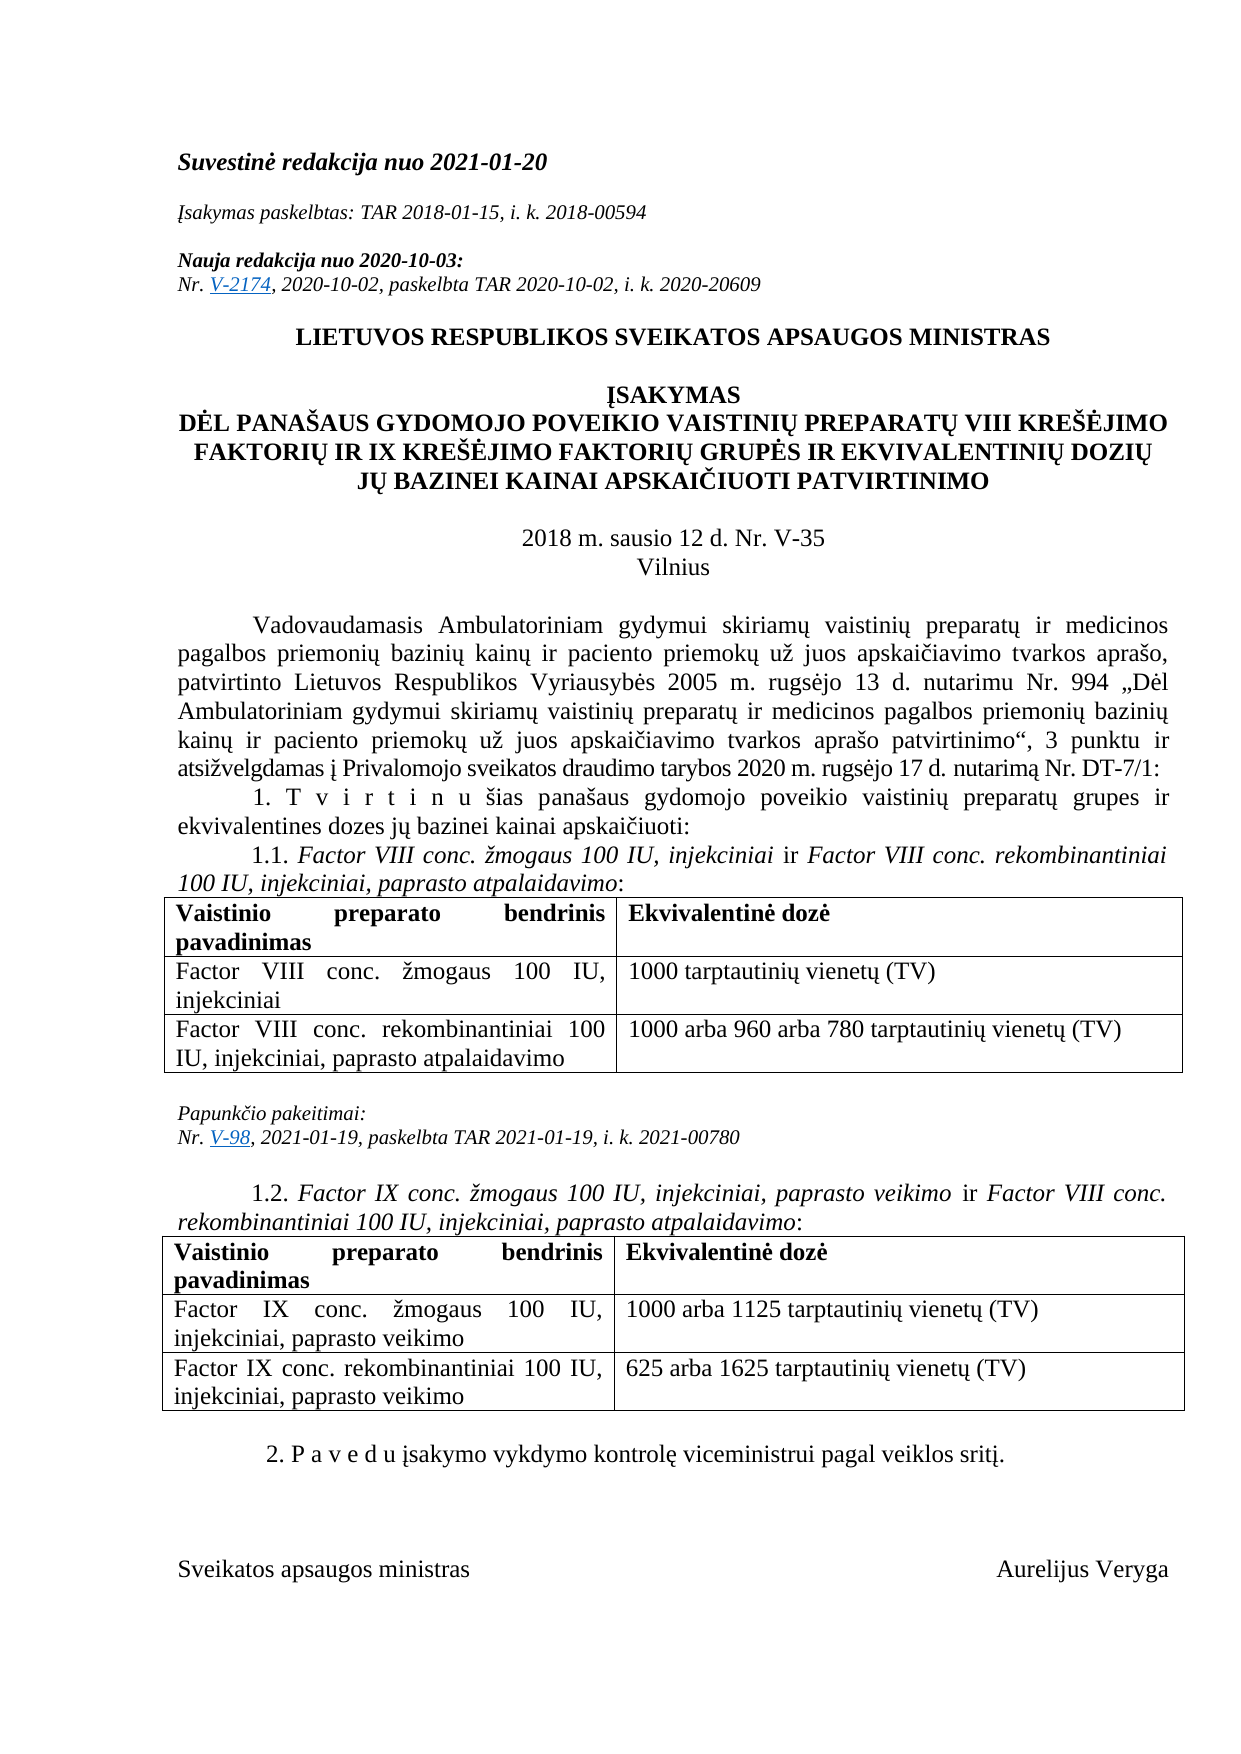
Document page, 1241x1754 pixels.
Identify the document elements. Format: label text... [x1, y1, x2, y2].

text 2018 m. sausio 12 d. Nr. V-35 Vilnius [177, 523, 1169, 581]
text 1.2. Factor IX conc. žmogaus 100 IU, injekciniai, paprasto veikimo ir Factor VIII conc. rekombinantiniai 100 IU, injekciniai, paprasto atpalaidavimo: [177, 1178, 1169, 1236]
table_cell 625 arba 1625 tarptautinių vienetų (TV) [615, 1353, 1184, 1410]
table_cell Factor VIII conc. žmogaus 100 IU, injekciniai [165, 957, 616, 1014]
table_cell Factor VIII conc. rekombinantiniai 100 IU, injekciniai, paprasto atpalaidavimo [165, 1015, 616, 1072]
text LIETUVOS RESPUBLIKOS SVEIKATOS APSAUGOS MINISTRAS [177, 322, 1169, 351]
text 2. P a v e d u įsakymo vykdymo kontrolę viceministrui pagal veiklos sritį. [177, 1439, 1169, 1468]
text Sveikatos apsaugos ministras Aurelijus Veryga [177, 1554, 1169, 1583]
table_header Vaistinio preparato bendrinis pavadinimas [163, 1237, 614, 1294]
text Papunkčio pakeitimai: [177, 1101, 1169, 1125]
text DĖL PANAŠAUS GYDOMOJO POVEIKIO VAISTINIŲ PREPARATŲ VIII KREŠĖJIMO FAKTORIŲ IR IX KREŠĖJIMO FAKTORIŲ GRUPĖS IR EKVIVALENTINIŲ DOZIŲ JŲ BAZINEI KAINAI APSKAIČIUOTI PATVIRTINIMO [177, 408, 1169, 495]
table_cell 1000 tarptautinių vienetų (TV) [617, 957, 1182, 1014]
table_header Ekvivalentinė dozė [615, 1237, 1184, 1294]
table_header Vaistinio preparato bendrinis pavadinimas [165, 898, 616, 956]
text 1.1. Factor VIII conc. žmogaus 100 IU, injekciniai ir Factor VIII conc. rekombinantiniai 100 IU, injekciniai, paprasto atpalaidavimo: [177, 840, 1169, 897]
table_cell Factor IX conc. rekombinantiniai 100 IU, injekciniai, paprasto veikimo [163, 1353, 614, 1410]
table_cell 1000 arba 1125 tarptautinių vienetų (TV) [615, 1295, 1184, 1352]
text Nr. V-98, 2021-01-19, paskelbta TAR 2021-01-19, i. k. 2021-00780 [177, 1125, 1169, 1149]
text Nauja redakcija nuo 2020-10-03: [177, 248, 1169, 272]
text ĮSAKYMAS [177, 380, 1169, 408]
text Vadovaudamasis Ambulatoriniam gydymui skiriamų vaistinių preparatų ir medicinos pagalbos priemonių bazinių kainų ir paciento priemokų už juos apskaičiavimo tvarkos aprašo, patvirtinto Lietuvos Respublikos Vyriausybės 2005 m. rugsėjo 13 d. nutarimu Nr. 994 „Dėl Ambulatoriniam gydymui skiriamų vaistinių preparatų ir medicinos pagalbos priemonių bazinių kainų ir paciento priemokų už juos apskaičiavimo tvarkos aprašo patvirtinimo“, 3 punktu ir atsižvelgdamas į Privalomojo sveikatos draudimo tarybos 2020 m. rugsėjo 17 d. nutarimą Nr. DT-7/1: [177, 610, 1169, 782]
table_cell Factor IX conc. žmogaus 100 IU, injekciniai, paprasto veikimo [163, 1295, 614, 1352]
text Suvestinė redakcija nuo 2021-01-20 [177, 147, 1169, 176]
table_cell 1000 arba 960 arba 780 tarptautinių vienetų (TV) [617, 1015, 1182, 1072]
table_header Ekvivalentinė dozė [617, 898, 1182, 956]
text Nr. V-2174, 2020-10-02, paskelbta TAR 2020-10-02, i. k. 2020-20609 [177, 272, 1169, 296]
text 1. T v i r t i n u šias panašaus gydomojo poveikio vaistinių preparatų grupes ir ekvivalentines dozes jų bazinei kainai apskaičiuoti: [177, 782, 1169, 840]
text Įsakymas paskelbtas: TAR 2018-01-15, i. k. 2018-00594 [177, 200, 1169, 224]
